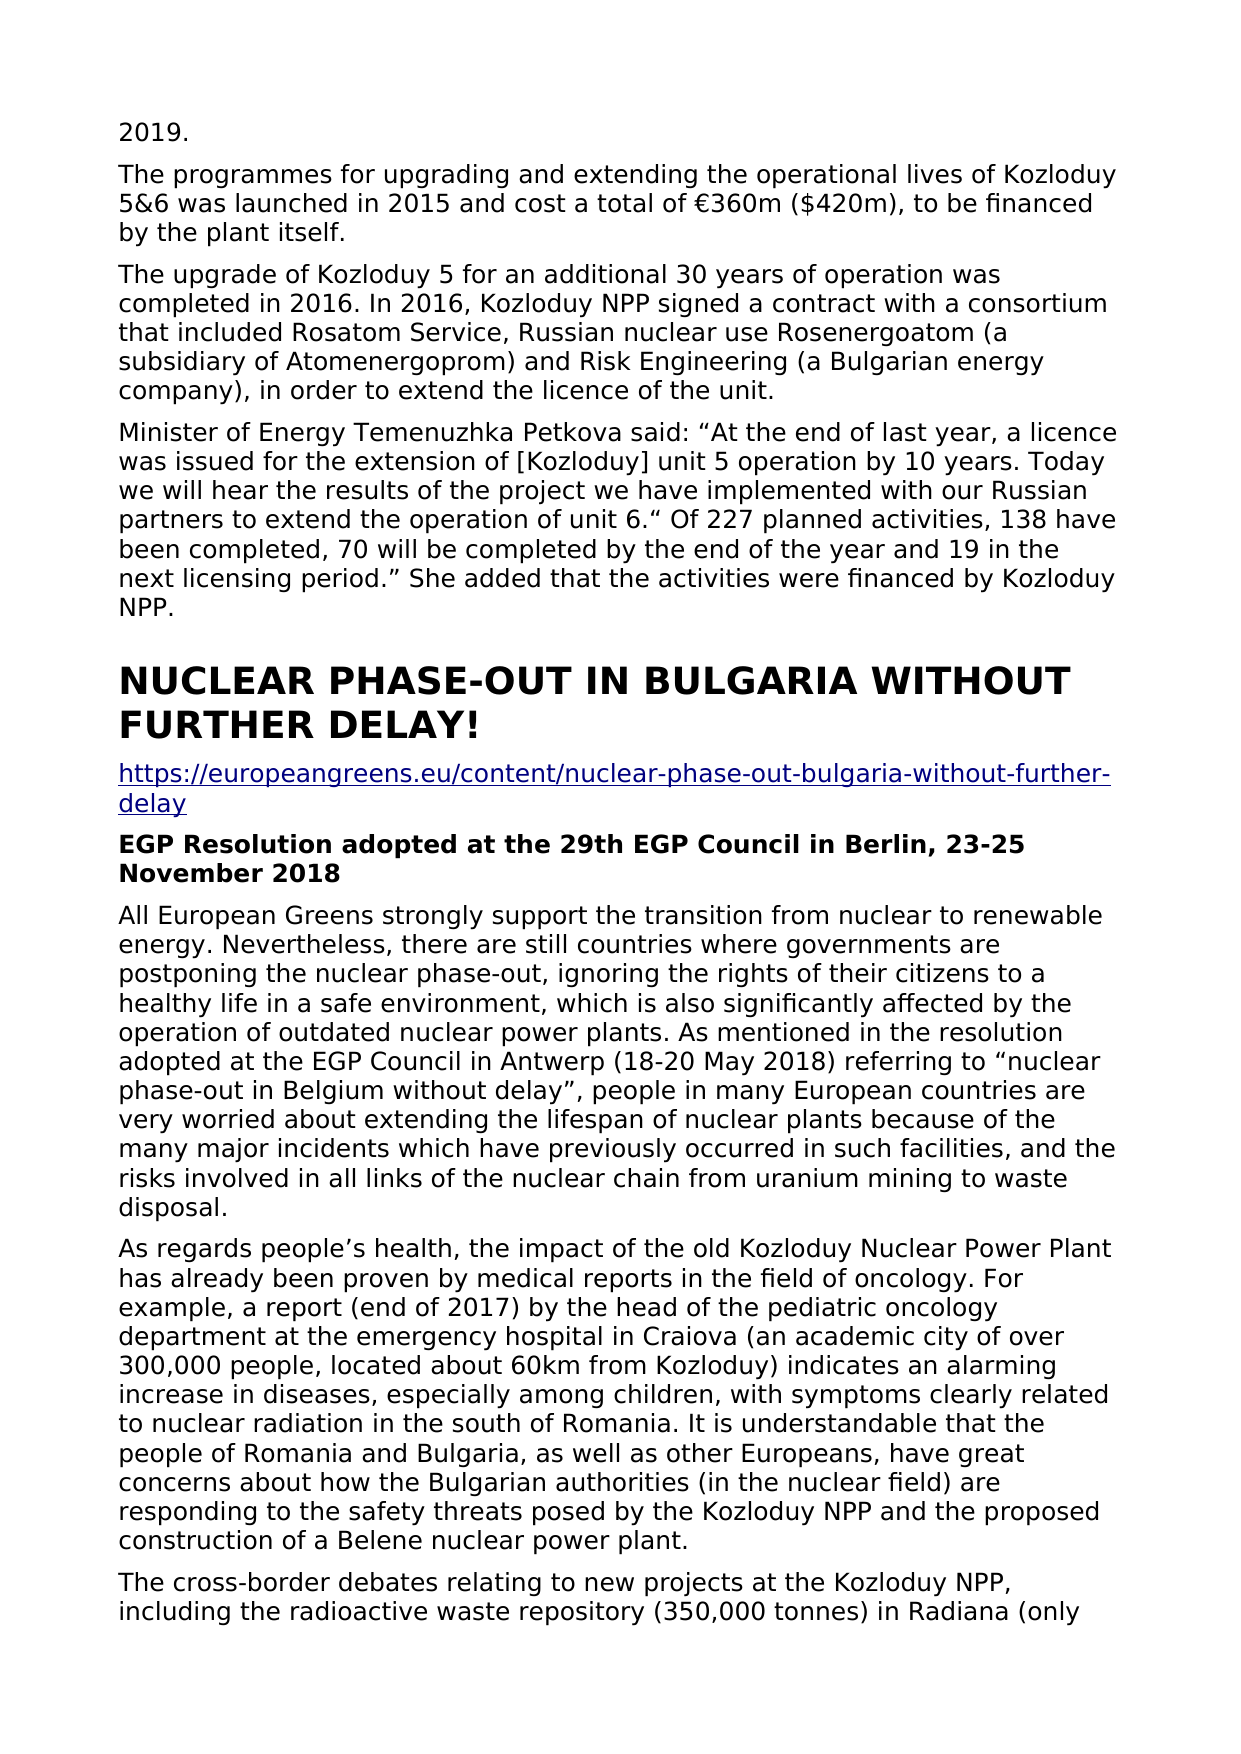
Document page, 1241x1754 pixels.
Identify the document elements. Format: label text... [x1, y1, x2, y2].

text 2019. [118, 118, 1122, 147]
text Minister of Energy Temenuzhka Petkova said: “At the end of last year, a licence was issued for the extension of [Kozloduy] unit 5 operation by 10 years. Today we will hear the results of the project we have implemented with our Russian partners to extend the operation of unit 6.“ Of 227 planned activities, 138 have been completed, 70 will be completed by the end of the year and 19 in the next licensing period.” She added that the activities were financed by Kozloduy NPP. [118, 418, 1122, 622]
text As regards people’s health, the impact of the old Kozloduy Nuclear Power Plant has already been proven by medical reports in the field of oncology. For example, a report (end of 2017) by the head of the pediatric oncology department at the emergency hospital in Craiova (an academic city of over 300,000 people, located about 60km from Kozloduy) indicates an alarming increase in diseases, especially among children, with symptoms clearly related to nuclear radiation in the south of Romania. It is understandable that the people of Romania and Bulgaria, as well as other Europeans, have great concerns about how the Bulgarian authorities (in the nuclear field) are responding to the safety threats posed by the Kozloduy NPP and the proposed construction of a Belene nuclear power plant. [118, 1234, 1122, 1555]
text https://europeangreens.eu/content/nuclear-phase-out-bulgaria-without-further-delay [118, 759, 1122, 818]
text All European Greens strongly support the transition from nuclear to renewable energy. Nevertheless, there are still countries where governments are postponing the nuclear phase-out, ignoring the rights of their citizens to a healthy life in a safe environment, which is also significantly affected by the operation of outdated nuclear power plants. As mentioned in the resolution adopted at the EGP Council in Antwerp (18-20 May 2018) referring to “nuclear phase-out in Belgium without delay”, people in many European countries are very worried about extending the lifespan of nuclear plants because of the many major incidents which have previously occurred in such facilities, and the risks involved in all links of the nuclear chain from uranium mining to waste disposal. [118, 901, 1122, 1222]
text EGP Resolution adopted at the 29th EGP Council in Berlin, 23-25 November 2018 [118, 830, 1122, 889]
subtitle NUCLEAR PHASE-OUT IN BULGARIA WITHOUT FURTHER DELAY! [118, 660, 1122, 747]
text The programmes for upgrading and extending the operational lives of Kozloduy 5&6 was launched in 2015 and cost a total of €360m ($420m), to be financed by the plant itself. [118, 160, 1122, 247]
text The upgrade of Kozloduy 5 for an additional 30 years of operation was completed in 2016. In 2016, Kozloduy NPP signed a contract with a consortium that included Rosatom Service, Russian nuclear use Rosenergoatom (a subsidiary of Atomenergoprom) and Risk Engineering (a Bulgarian energy company), in order to extend the licence of the unit. [118, 260, 1122, 406]
text The cross-border debates relating to new projects at the Kozloduy NPP, including the radioactive waste repository (350,000 tonnes) in Radiana (only [118, 1568, 1122, 1626]
